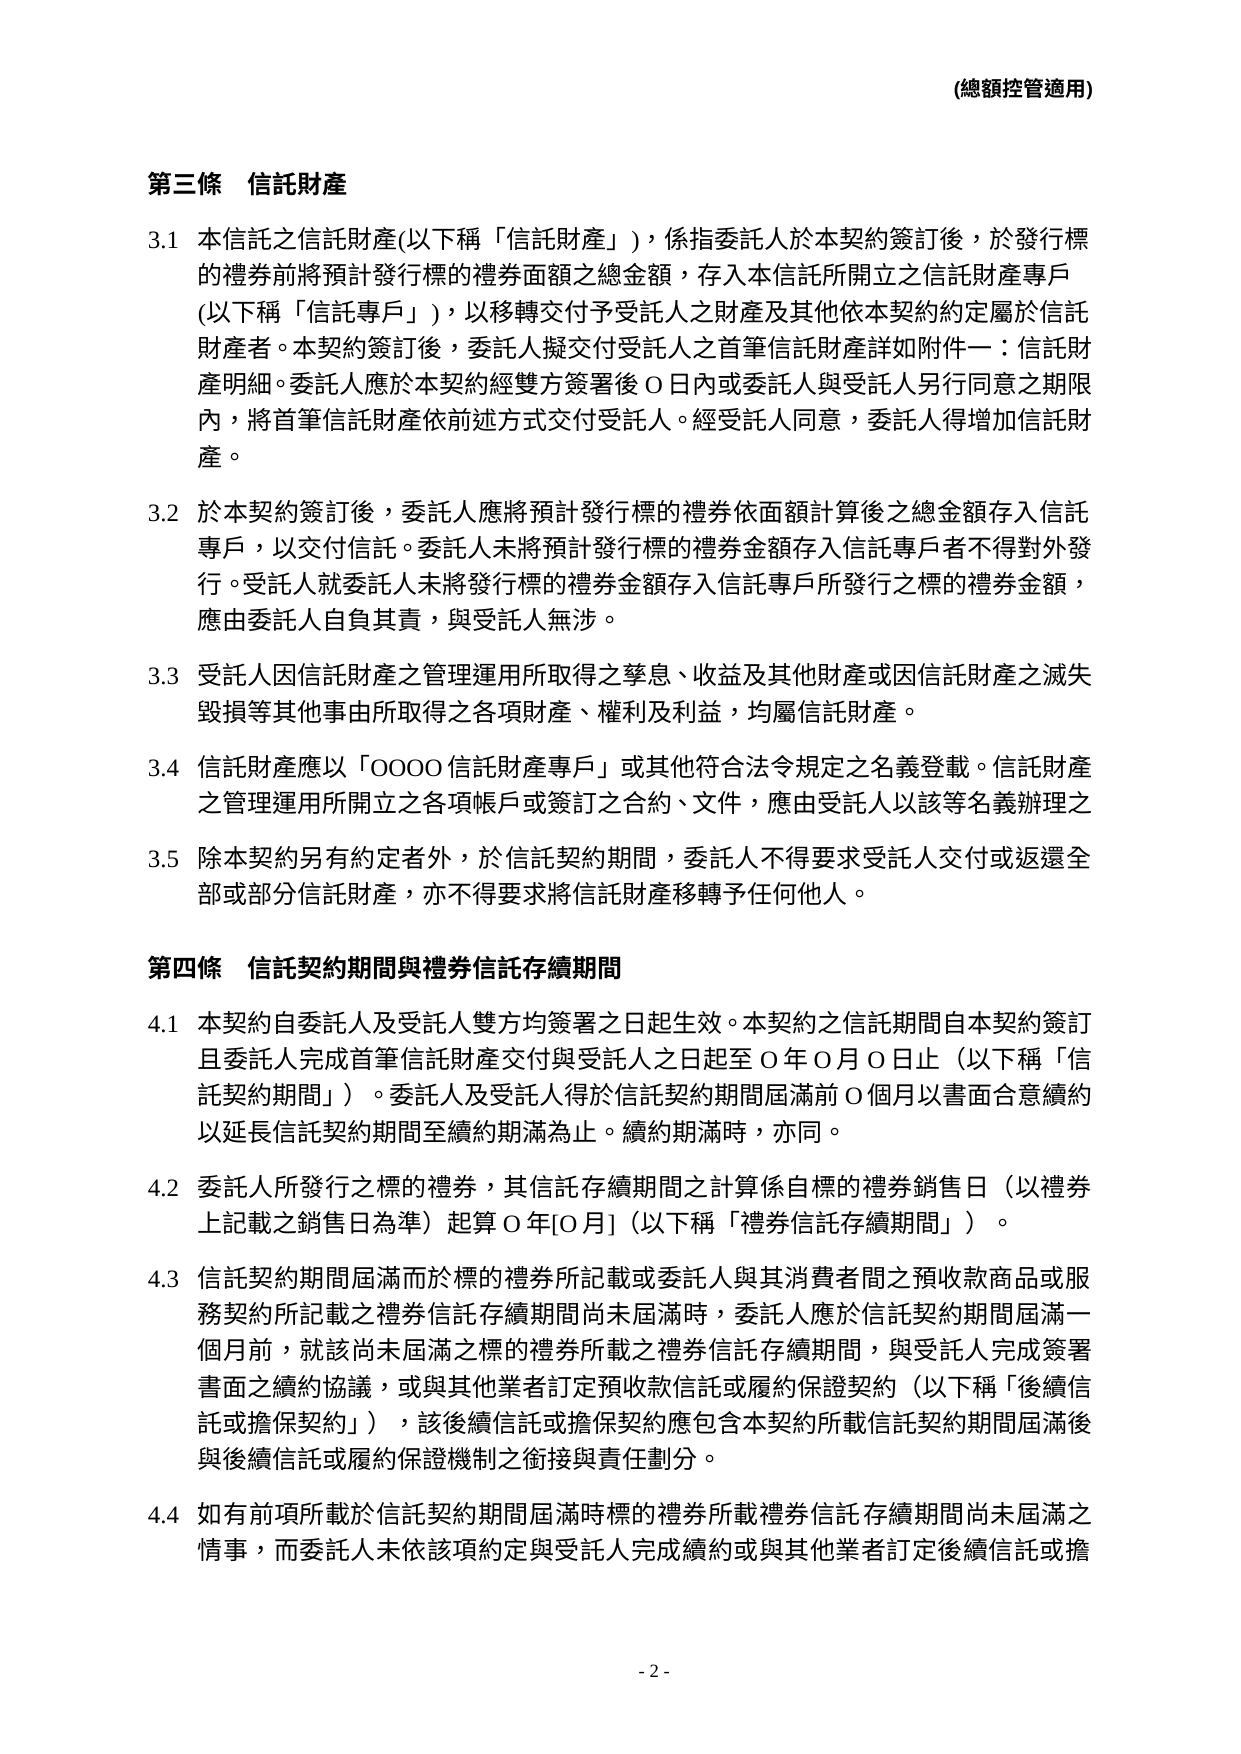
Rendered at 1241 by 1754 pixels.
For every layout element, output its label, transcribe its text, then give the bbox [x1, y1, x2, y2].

text 4.2 委託人所發行之標的禮券，其信託存續期間之計算係自標的禮券銷售日（以禮券上記載之銷售日為準）起算O年[O月]（以下稱「禮券信託存續期間」）。 [148, 1167, 1092, 1239]
text 3.2 於本契約簽訂後，委託人應將預計發行標的禮券依面額計算後之總金額存入信託專戶，以交付信託。委託人未將預計發行標的禮券金額存入信託專戶者不得對外發行。受託人就委託人未將發行標的禮券金額存入信託專戶所發行之標的禮券金額，應由委託人自負其責，與受託人無涉。 [148, 492, 1092, 637]
text 第四條 信託契約期間與禮券信託存續期間 [148, 948, 1092, 984]
text 3.5 除本契約另有約定者外，於信託契約期間，委託人不得要求受託人交付或返還全部或部分信託財產，亦不得要求將信託財產移轉予任何他人。 [148, 838, 1092, 911]
text 第三條 信託財產 [148, 164, 1092, 201]
text 4.1 本契約自委託人及受託人雙方均簽署之日起生效。本契約之信託期間自本契約簽訂且委託人完成首筆信託財產交付與受託人之日起至O年O月O日止（以下稱「信託契約期間」）。委託人及受託人得於信託契約期間屆滿前O個月以書面合意續約，以延長信託契約期間至續約期滿為止。續約期滿時，亦同。 [148, 1003, 1092, 1148]
text 4.3 信託契約期間屆滿而於標的禮券所記載或委託人與其消費者間之預收款商品或服務契約所記載之禮券信託存續期間尚未屆滿時，委託人應於信託契約期間屆滿一個月前，就該尚未屆滿之標的禮券所載之禮券信託存續期間，與受託人完成簽署書面之續約協議，或與其他業者訂定預收款信託或履約保證契約（以下稱「後續信託或擔保契約」），該後續信託或擔保契約應包含本契約所載信託契約期間屆滿後，與後續信託或履約保證機制之銜接與責任劃分。 [148, 1258, 1092, 1476]
text 3.4 信託財產應以「OOOO信託財產專戶」或其他符合法令規定之名義登載。信託財產之管理運用所開立之各項帳戶或簽訂之合約、文件，應由受託人以該等名義辦理之。 [148, 747, 1092, 819]
text 3.1 本信託之信託財產(以下稱「信託財產」)，係指委託人於本契約簽訂後，於發行標的禮券前將預計發行標的禮券面額之總金額，存入本信託所開立之信託財產專戶(以下稱「信託專戶」)，以移轉交付予受託人之財產及其他依本契約約定屬於信託財產者。本契約簽訂後，委託人擬交付受託人之首筆信託財產詳如附件一：信託財產明細。委託人應於本契約經雙方簽署後O日內或委託人與受託人另行同意之期限內，將首筆信託財產依前述方式交付受託人。經受託人同意，委託人得增加信託財產。 [148, 219, 1092, 473]
text 3.3 受託人因信託財產之管理運用所取得之孳息、收益及其他財產或因信託財產之滅失、毀損等其他事由所取得之各項財產、權利及利益，均屬信託財產。 [148, 656, 1092, 728]
text 4.4 如有前項所載於信託契約期間屆滿時標的禮券所載禮券信託存續期間尚未屆滿之情事，而委託人未依該項約定與受託人完成續約或與其他業者訂定後續信託或擔 [148, 1494, 1092, 1567]
